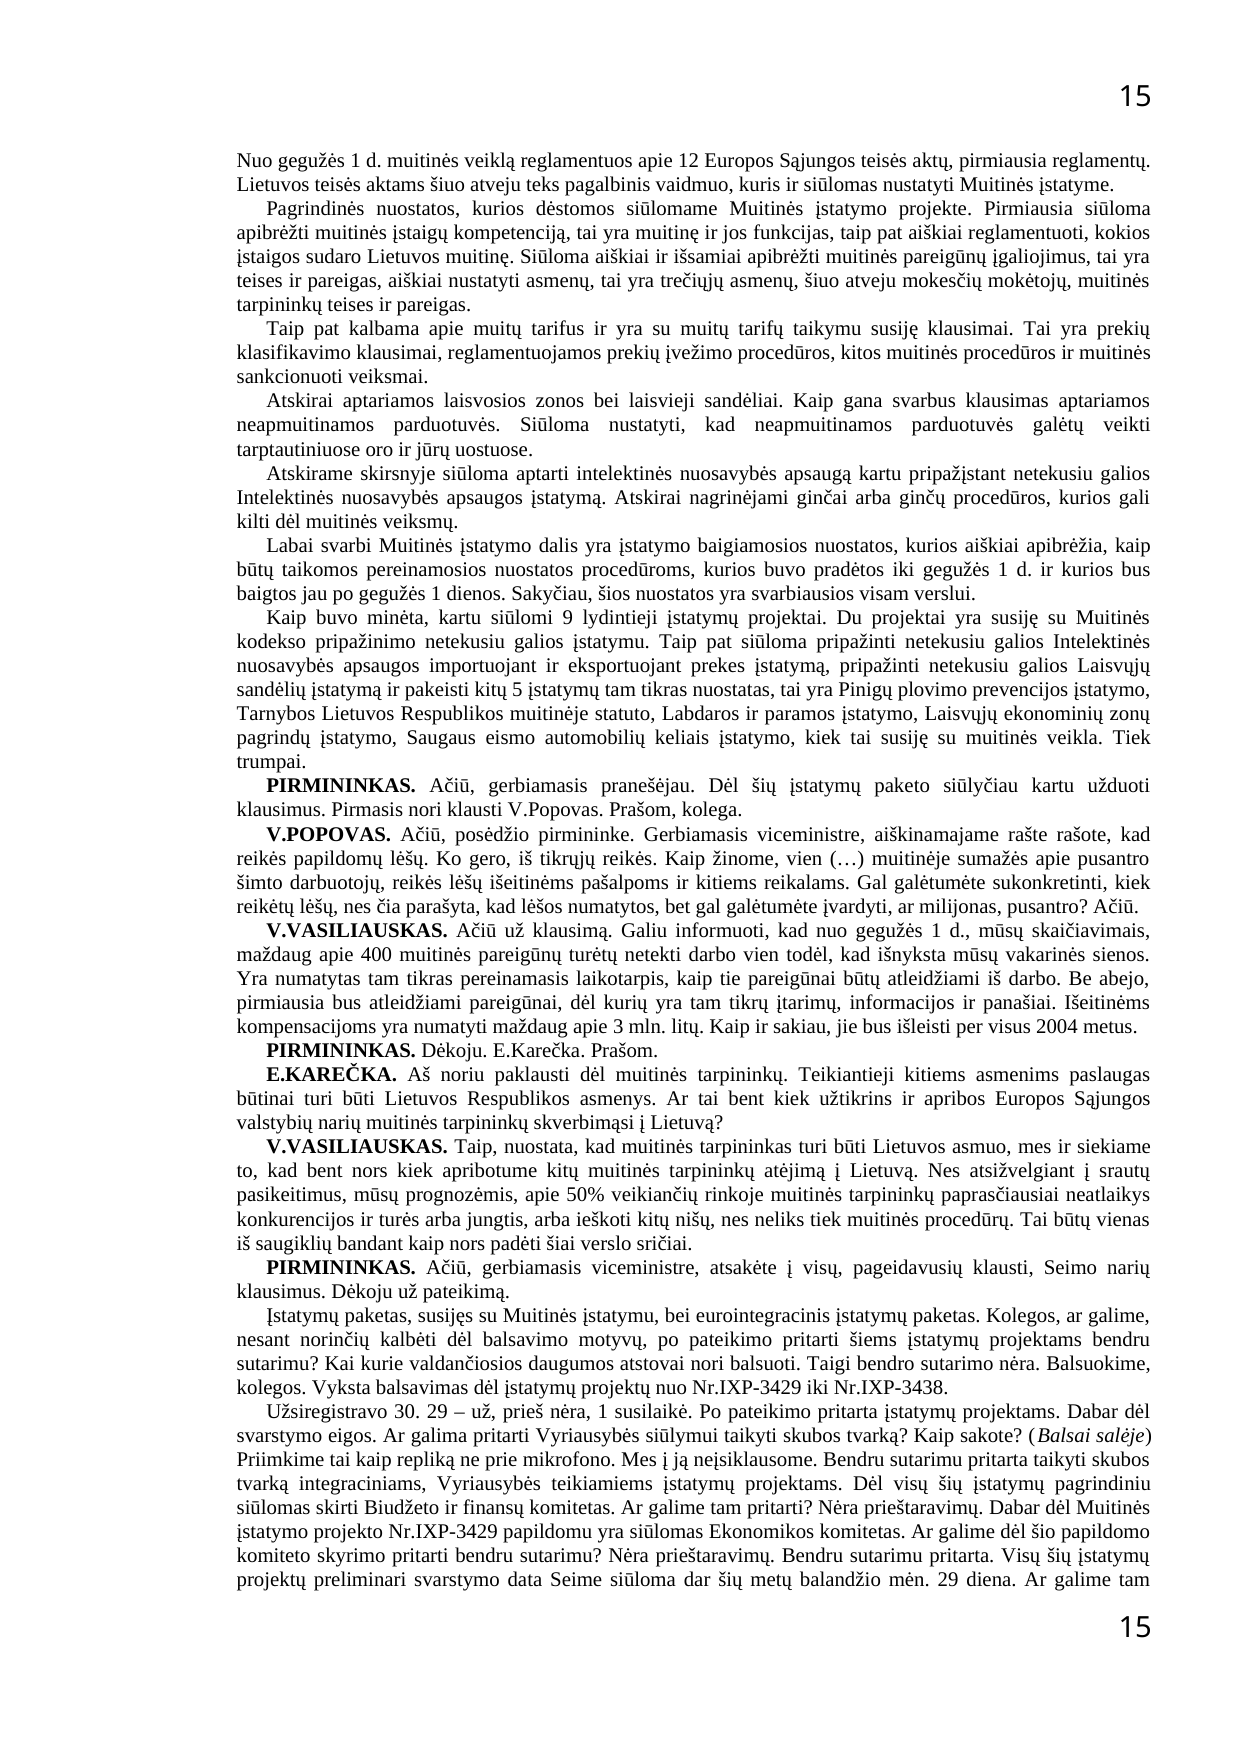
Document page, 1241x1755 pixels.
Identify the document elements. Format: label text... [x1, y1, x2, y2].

text Atskirame skirsnyje siūloma aptarti intelektinės nuosavybės apsaugą kartu pripažįstant netekusiu galios Intelektinės nuosavybės apsaugos įstatymą. Atskirai nagrinėjami ginčai arba ginčų procedūros, kurios gali kilti dėl muitinės veiksmų. [236, 461, 1152, 533]
text Užsiregistravo 30. 29 – už, prieš nėra, 1 susilaikė. Po pateikimo pritarta įstatymų projektams. Dabar dėl svarstymo eigos. Ar galima pritarti Vyriausybės siūlymui taikyti skubos tvarką? Kaip sakote? (Balsai salėje) Priimkime tai kaip repliką ne prie mikrofono. Mes į ją neįsiklausome. Bendru sutarimu pritarta taikyti skubos tvarką integraciniams, Vyriausybės teikiamiems įstatymų projektams. Dėl visų šių įstatymų pagrindiniu siūlomas skirti Biudžeto ir finansų komitetas. Ar galime tam pritarti? Nėra prieštaravimų. Dabar dėl Muitinės įstatymo projekto Nr.IXP-3429 papildomu yra siūlomas Ekonomikos komitetas. Ar galime dėl šio papildomo komiteto skyrimo pritarti bendru sutarimu? Nėra prieštaravimų. Bendru sutarimu pritarta. Visų šių įstatymų projektų preliminari svarstymo data Seime siūloma dar šių metų balandžio mėn. 29 diena. Ar galime tam [236, 1399, 1152, 1591]
text V.VASILIAUSKAS. Ačiū už klausimą. Galiu informuoti, kad nuo gegužės 1 d., mūsų skaičiavimais, maždaug apie 400 muitinės pareigūnų turėtų netekti darbo vien todėl, kad išnyksta mūsų vakarinės sienos. Yra numatytas tam tikras pereinamasis laikotarpis, kaip tie pareigūnai būtų atleidžiami iš darbo. Be abejo, pirmiausia bus atleidžiami pareigūnai, dėl kurių yra tam tikrų įtarimų, informacijos ir panašiai. Išeitinėms kompensacijoms yra numatyti maždaug apie 3 mln. litų. Kaip ir sakiau, jie bus išleisti per visus 2004 metus. [236, 918, 1152, 1038]
text Taip pat kalbama apie muitų tarifus ir yra su muitų tarifų taikymu susiję klausimai. Tai yra prekių klasifikavimo klausimai, reglamentuojamos prekių įvežimo procedūros, kitos muitinės procedūros ir muitinės sankcionuoti veiksmai. [236, 316, 1152, 388]
text Labai svarbi Muitinės įstatymo dalis yra įstatymo baigiamosios nuostatos, kurios aiškiai apibrėžia, kaip būtų taikomos pereinamosios nuostatos procedūroms, kurios buvo pradėtos iki gegužės 1 d. ir kurios bus baigtos jau po gegužės 1 dienos. Sakyčiau, šios nuostatos yra svarbiausios visam verslui. [236, 533, 1152, 605]
text Kaip buvo minėta, kartu siūlomi 9 lydintieji įstatymų projektai. Du projektai yra susiję su Muitinės kodekso pripažinimo netekusiu galios įstatymu. Taip pat siūloma pripažinti netekusiu galios Intelektinės nuosavybės apsaugos importuojant ir eksportuojant prekes įstatymą, pripažinti netekusiu galios Laisvųjų sandėlių įstatymą ir pakeisti kitų 5 įstatymų tam tikras nuostatas, tai yra Pinigų plovimo prevencijos įstatymo, Tarnybos Lietuvos Respublikos muitinėje statuto, Labdaros ir paramos įstatymo, Laisvųjų ekonominių zonų pagrindų įstatymo, Saugaus eismo automobilių keliais įstatymo, kiek tai susiję su muitinės veikla. Tiek trumpai. [236, 605, 1152, 773]
text Pagrindinės nuostatos, kurios dėstomos siūlomame Muitinės įstatymo projekte. Pirmiausia siūloma apibrėžti muitinės įstaigų kompetenciją, tai yra muitinę ir jos funkcijas, taip pat aiškiai reglamentuoti, kokios įstaigos sudaro Lietuvos muitinę. Siūloma aiškiai ir išsamiai apibrėžti muitinės pareigūnų įgaliojimus, tai yra teises ir pareigas, aiškiai nustatyti asmenų, tai yra trečiųjų asmenų, šiuo atveju mokesčių mokėtojų, muitinės tarpininkų teises ir pareigas. [236, 196, 1152, 316]
text V.VASILIAUSKAS. Taip, nuostata, kad muitinės tarpininkas turi būti Lietuvos asmuo, mes ir siekiame to, kad bent nors kiek apribotume kitų muitinės tarpininkų atėjimą į Lietuvą. Nes atsižvelgiant į srautų pasikeitimus, mūsų prognozėmis, apie 50% veikiančių rinkoje muitinės tarpininkų paprasčiausiai neatlaikys konkurencijos ir turės arba jungtis, arba ieškoti kitų nišų, nes neliks tiek muitinės procedūrų. Tai būtų vienas iš saugiklių bandant kaip nors padėti šiai verslo sričiai. [236, 1134, 1152, 1254]
text E.KAREČKA. Aš noriu paklausti dėl muitinės tarpininkų. Teikiantieji kitiems asmenims paslaugas būtinai turi būti Lietuvos Respublikos asmenys. Ar tai bent kiek užtikrins ir apribos Europos Sąjungos valstybių narių muitinės tarpininkų skverbimąsi į Lietuvą? [236, 1062, 1152, 1134]
text Atskirai aptariamos laisvosios zonos bei laisvieji sandėliai. Kaip gana svarbus klausimas aptariamos neapmuitinamos parduotuvės. Siūloma nustatyti, kad neapmuitinamos parduotuvės galėtų veikti tarptautiniuose oro ir jūrų uostuose. [236, 388, 1152, 461]
text Įstatymų paketas, susijęs su Muitinės įstatymu, bei eurointegracinis įstatymų paketas. Kolegos, ar galime, nesant norinčių kalbėti dėl balsavimo motyvų, po pateikimo pritarti šiems įstatymų projektams bendru sutarimu? Kai kurie valdančiosios daugumos atstovai nori balsuoti. Taigi bendro sutarimo nėra. Balsuokime, kolegos. Vyksta balsavimas dėl įstatymų projektų nuo Nr.IXP-3429 iki Nr.IXP-3438. [236, 1303, 1152, 1399]
text Nuo gegužės 1 d. muitinės veiklą reglamentuos apie 12 Europos Sąjungos teisės aktų, pirmiausia reglamentų. Lietuvos teisės aktams šiuo atveju teks pagalbinis vaidmuo, kuris ir siūlomas nustatyti Muitinės įstatyme. [236, 148, 1152, 196]
text PIRMININKAS. Dėkoju. E.Karečka. Prašom. [236, 1038, 1152, 1062]
text V.POPOVAS. Ačiū, posėdžio pirmininke. Gerbiamasis viceministre, aiškinamajame rašte rašote, kad reikės papildomų lėšų. Ko gero, iš tikrųjų reikės. Kaip žinome, vien (…) muitinėje sumažės apie pusantro šimto darbuotojų, reikės lėšų išeitinėms pašalpoms ir kitiems reikalams. Gal galėtumėte sukonkretinti, kiek reikėtų lėšų, nes čia parašyta, kad lėšos numatytos, bet gal galėtumėte įvardyti, ar milijonas, pusantro? Ačiū. [236, 821, 1152, 918]
text PIRMININKAS. Ačiū, gerbiamasis viceministre, atsakėte į visų, pageidavusių klausti, Seimo narių klausimus. Dėkoju už pateikimą. [236, 1254, 1152, 1303]
text PIRMININKAS. Ačiū, gerbiamasis pranešėjau. Dėl šių įstatymų paketo siūlyčiau kartu užduoti klausimus. Pirmasis nori klausti V.Popovas. Prašom, kolega. [236, 773, 1152, 821]
